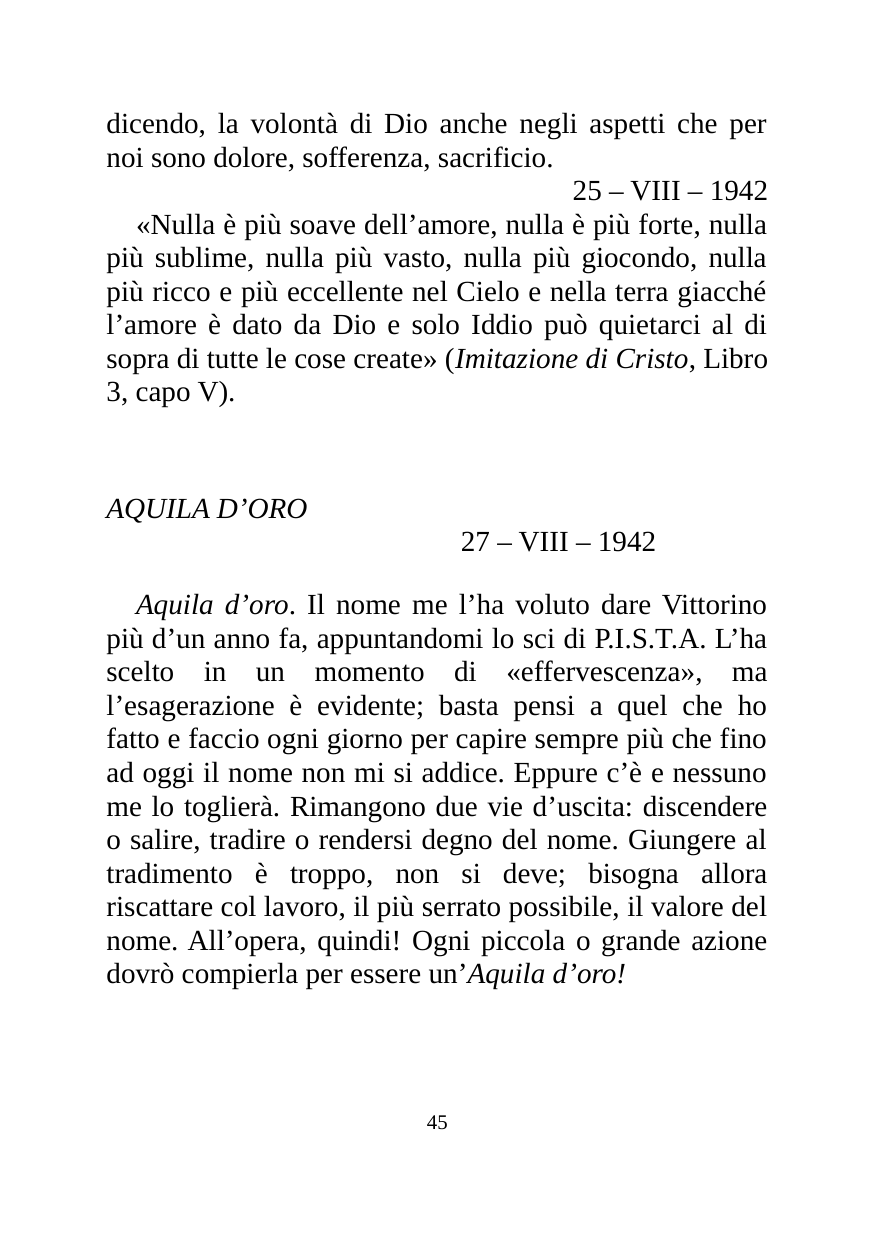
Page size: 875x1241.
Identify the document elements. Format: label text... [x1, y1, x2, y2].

text 25 – VIII – 1942 [106, 173, 768, 207]
text dicendo, la volontà di Dio anche negli aspetti che per noi sono dolore, sofferenza, sacrificio. [106, 106, 768, 173]
subtitle AQUILA D’ORO 27 – VIII – 1942 [106, 491, 768, 558]
text «Nulla è più soave dell’amore, nulla è più forte, nulla più sublime, nulla più vasto, nulla più giocondo, nulla più ricco e più eccellente nel Cielo e nella terra giacché l’amore è dato da Dio e solo Iddio può quietarci al di sopra di tutte le cose create» (Imitazione di Cristo, Libro 3, capo V). [106, 207, 768, 408]
text Aquila d’oro. Il nome me l’ha voluto dare Vittorino più d’un anno fa, appuntandomi lo sci di P.I.S.T.A. L’ha scelto in un momento di «effervescenza», ma l’esagerazione è evidente; basta pensi a quel che ho fatto e faccio ogni giorno per capire sempre più che fino ad oggi il nome non mi si addice. Eppure c’è e nessuno me lo toglierà. Rimangono due vie d’uscita: discendere o salire, tradire o rendersi degno del nome. Giungere al tradimento è troppo, non si deve; bisogna allora riscattare col lavoro, il più serrato possibile, il valore del nome. All’opera, quindi! Ogni piccola o grande azione dovrò compierla per essere un’Aquila d’oro! [106, 587, 768, 990]
